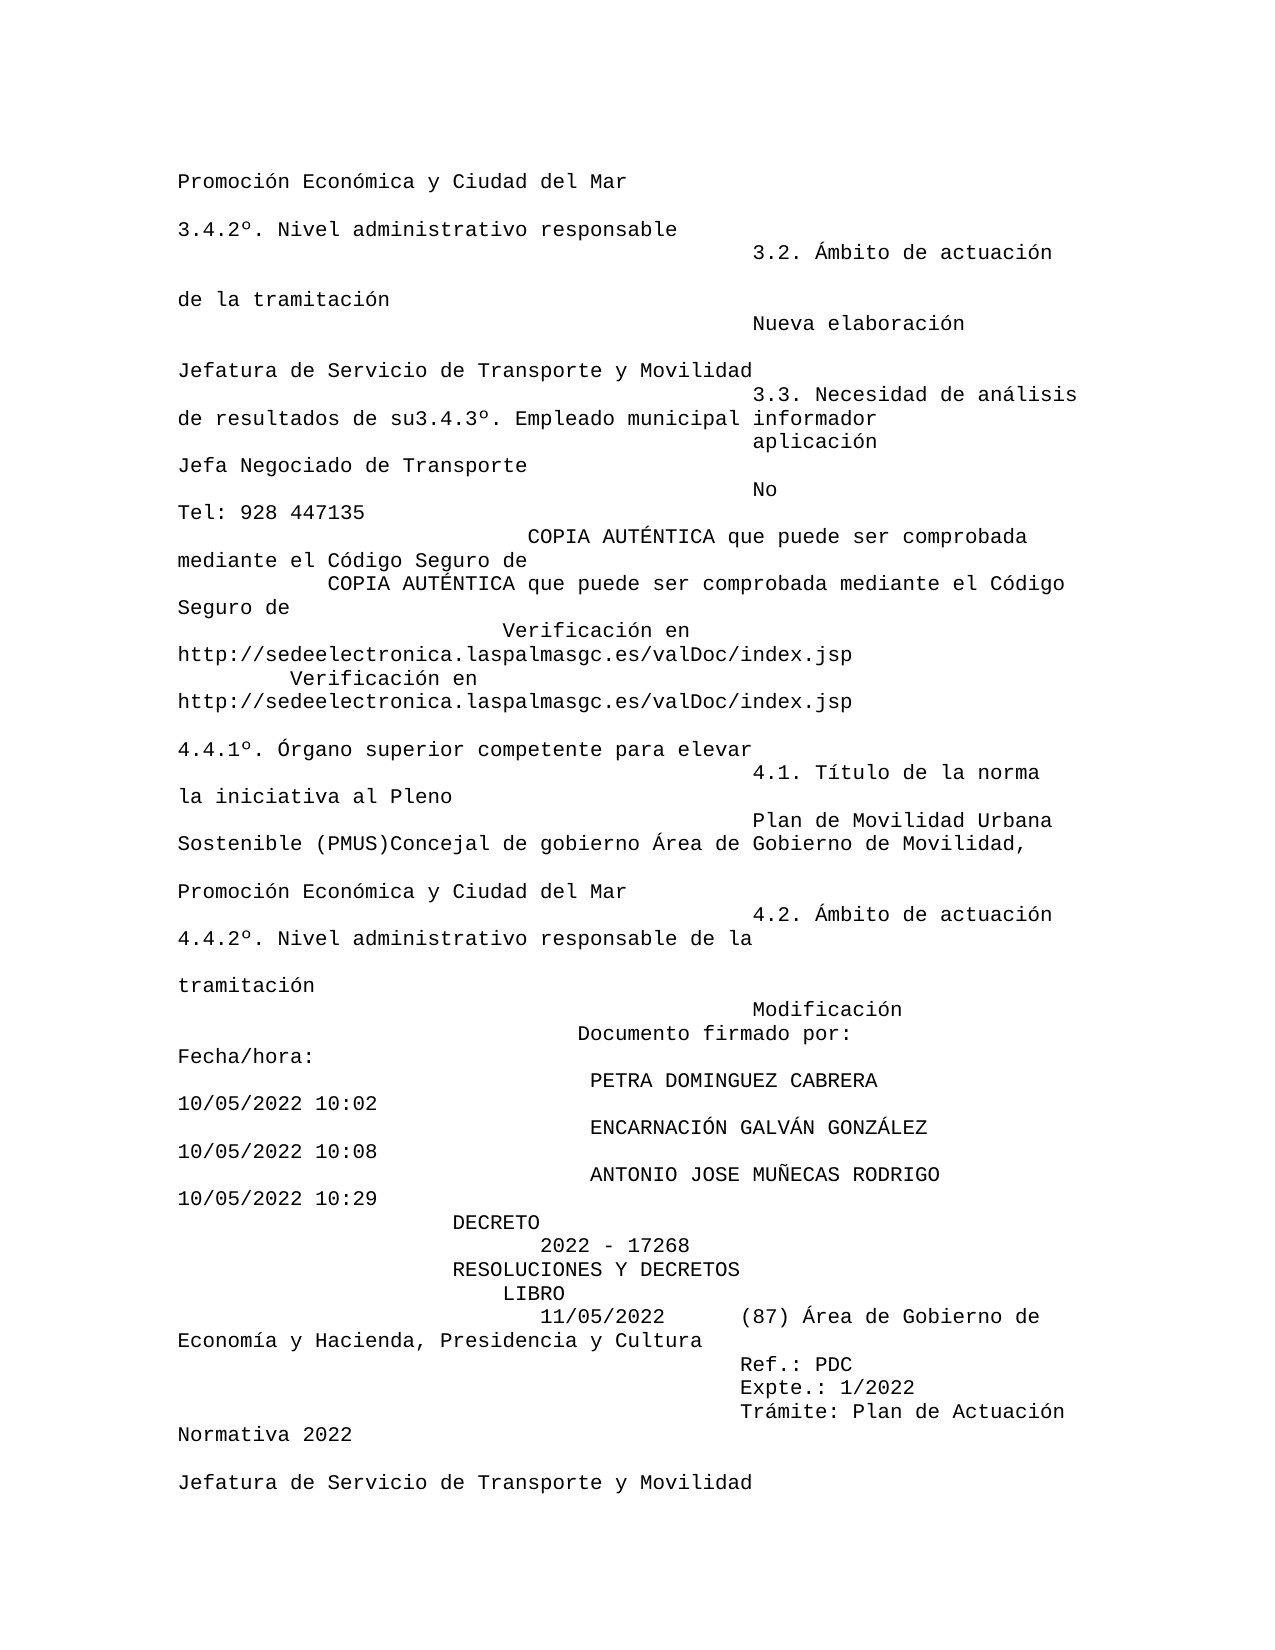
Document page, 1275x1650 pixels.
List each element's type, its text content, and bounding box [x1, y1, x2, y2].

text Nueva elaboración [177, 313, 1098, 337]
text Expte.: 1/2022 [177, 1377, 1098, 1401]
text Trámite: Plan de Actuación Normativa 2022 [177, 1401, 1098, 1448]
text Jefatura de Servicio de Transporte y Movilidad [177, 1448, 1098, 1495]
text 11/05/2022 (87) Área de Gobierno de Economía y Hacienda, Presidencia y Cultura [177, 1306, 1098, 1353]
text de la tramitación [177, 266, 1098, 313]
text PETRA DOMINGUEZ CABRERA 10/05/2022 10:02 [177, 1070, 1098, 1117]
text Jefatura de Servicio de Transporte y Movilidad [177, 337, 1098, 384]
text COPIA AUTÉNTICA que puede ser comprobada mediante el Código Seguro de [177, 526, 1098, 573]
text No Tel: 928 447135 [177, 479, 1098, 526]
text ENCARNACIÓN GALVÁN GONZÁLEZ 10/05/2022 10:08 [177, 1117, 1098, 1164]
text Verificación en http://sedeelectronica.laspalmasgc.es/valDoc/index.jsp [177, 668, 1098, 715]
text DECRETO [177, 1212, 1098, 1235]
text 2022 - 17268 [177, 1235, 1098, 1259]
text RESOLUCIONES Y DECRETOS [177, 1259, 1098, 1283]
text 3.3. Necesidad de análisis de resultados de su3.4.3º. Empleado municipal informador [177, 384, 1098, 431]
text tramitación [177, 952, 1098, 999]
text Documento firmado por: Fecha/hora: [177, 1022, 1098, 1070]
text ANTONIO JOSE MUÑECAS RODRIGO 10/05/2022 10:29 [177, 1164, 1098, 1212]
text Modificación [177, 999, 1098, 1022]
text Verificación en http://sedeelectronica.laspalmasgc.es/valDoc/index.jsp [177, 621, 1098, 668]
text Ref.: PDC [177, 1353, 1098, 1377]
text Promoción Económica y Ciudad del Mar [177, 857, 1098, 904]
text 4.1. Título de la norma la iniciativa al Pleno [177, 762, 1098, 810]
text 3.4.2º. Nivel administrativo responsable [177, 195, 1098, 242]
text COPIA AUTÉNTICA que puede ser comprobada mediante el Código Seguro de [177, 573, 1098, 621]
text aplicación Jefa Negociado de Transporte [177, 431, 1098, 479]
text 4.2. Ámbito de actuación 4.4.2º. Nivel administrativo responsable de la [177, 904, 1098, 952]
text Promoción Económica y Ciudad del Mar [177, 148, 1098, 195]
text Plan de Movilidad Urbana Sostenible (PMUS)Concejal de gobierno Área de Gobierno de Movilidad, [177, 810, 1098, 857]
text 4.4.1º. Órgano superior competente para elevar [177, 715, 1098, 762]
text LIBRO [177, 1283, 1098, 1306]
text 3.2. Ámbito de actuación [177, 242, 1098, 266]
